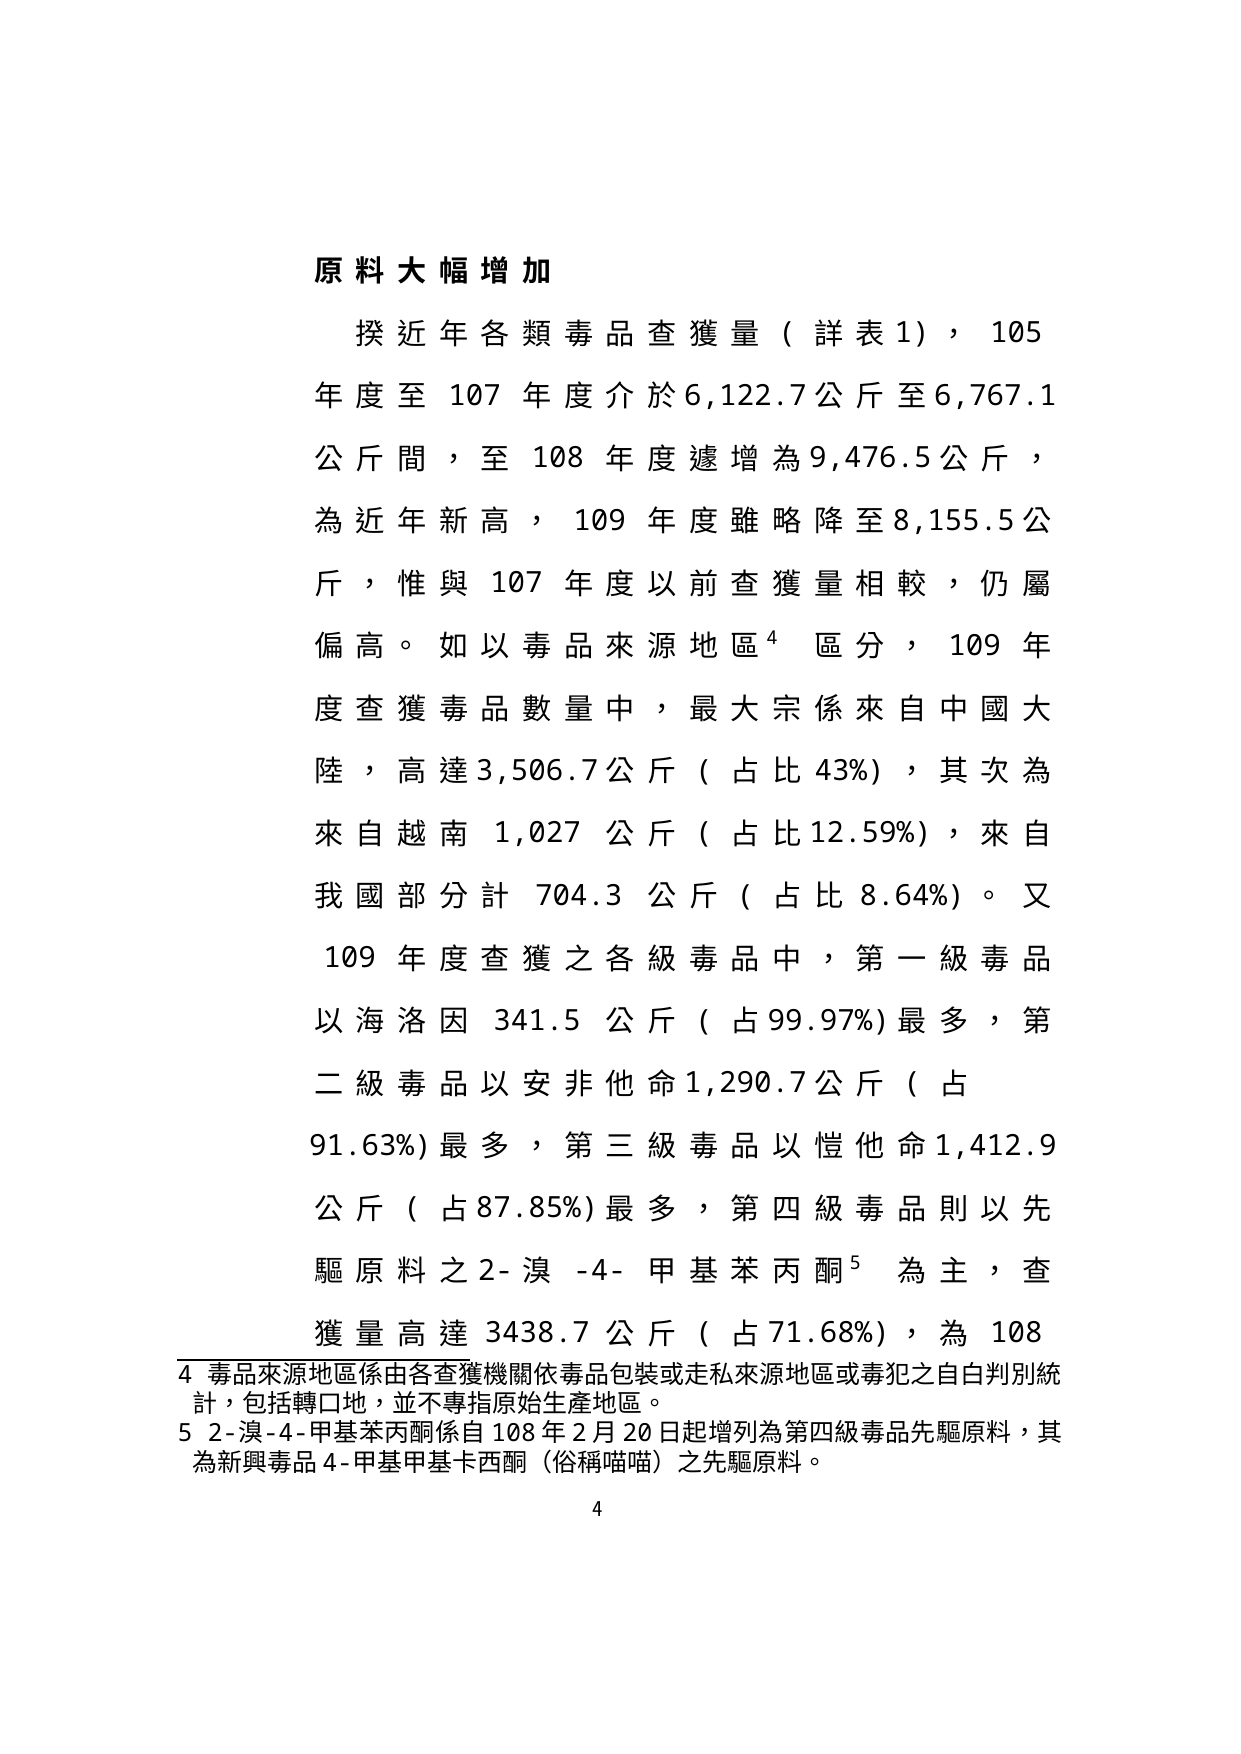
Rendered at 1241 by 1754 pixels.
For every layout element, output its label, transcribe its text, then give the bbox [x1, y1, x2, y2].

text 2-溴-4-甲基苯丙酮係自108年2月20日起增列為第四級毒品先驅原料，其為新興毒品4-甲基甲基卡西酮（俗稱喵喵）之先驅原料。 [177, 1418, 1063, 1477]
text (二)109年度各類毒品查獲量逾8,000公斤，九成以上來自境外，其中第四級毒品先驅原料大幅增加 [242, 227, 1058, 290]
text 毒品來源地區係由各查獲機關依毒品包裝或走私來源地區或毒犯之自白判別統計，包括轉口地，並不專指原始生產地區。 [177, 1360, 1063, 1418]
text 揆近年各類毒品查獲量(詳表1)，105年度至107年度介於6,122.7公斤至6,767.1公斤間，至108年度遽增為9,476.5公斤，為近年新高，109年度雖略降至8,155.5公斤，惟與107年度以前查獲量相較，仍屬偏高。如以毒品來源地區區分，109年度查獲毒品數量中，最大宗係來自中國大陸，高達3,506.7公斤(占比43%)，其次為來自越南1,027公斤(占比12.59%)，來自我國部分計704.3公斤(占比8.64%)。又109年度查獲之各級毒品中，第一級毒品以海洛因341.5公斤(占99.97%)最多，第二級毒品以安非他命1,290.7公斤(占91.63%)最多，第三級毒品以愷他命1,412.9公斤(占87.85%)最多，第四級毒品則以先驅原料之2-溴-4-甲基苯丙酮為主，查獲量高達3438.7公斤(占71.68%)，為108年度之2.36倍。是以，109年度各國受COVID-19疫情影響，各國加嚴邊境管制措施，惟毒品走私之犯罪行為並未明顯趨緩，查獲量仍逾8,000公斤，且利用快遞、郵包夾藏毒品或利用海上漁船接駁走私案件有增多趨勢，亟需各機關合力阻絕各類毒品及製毒原料於境外。 [271, 290, 1058, 1352]
